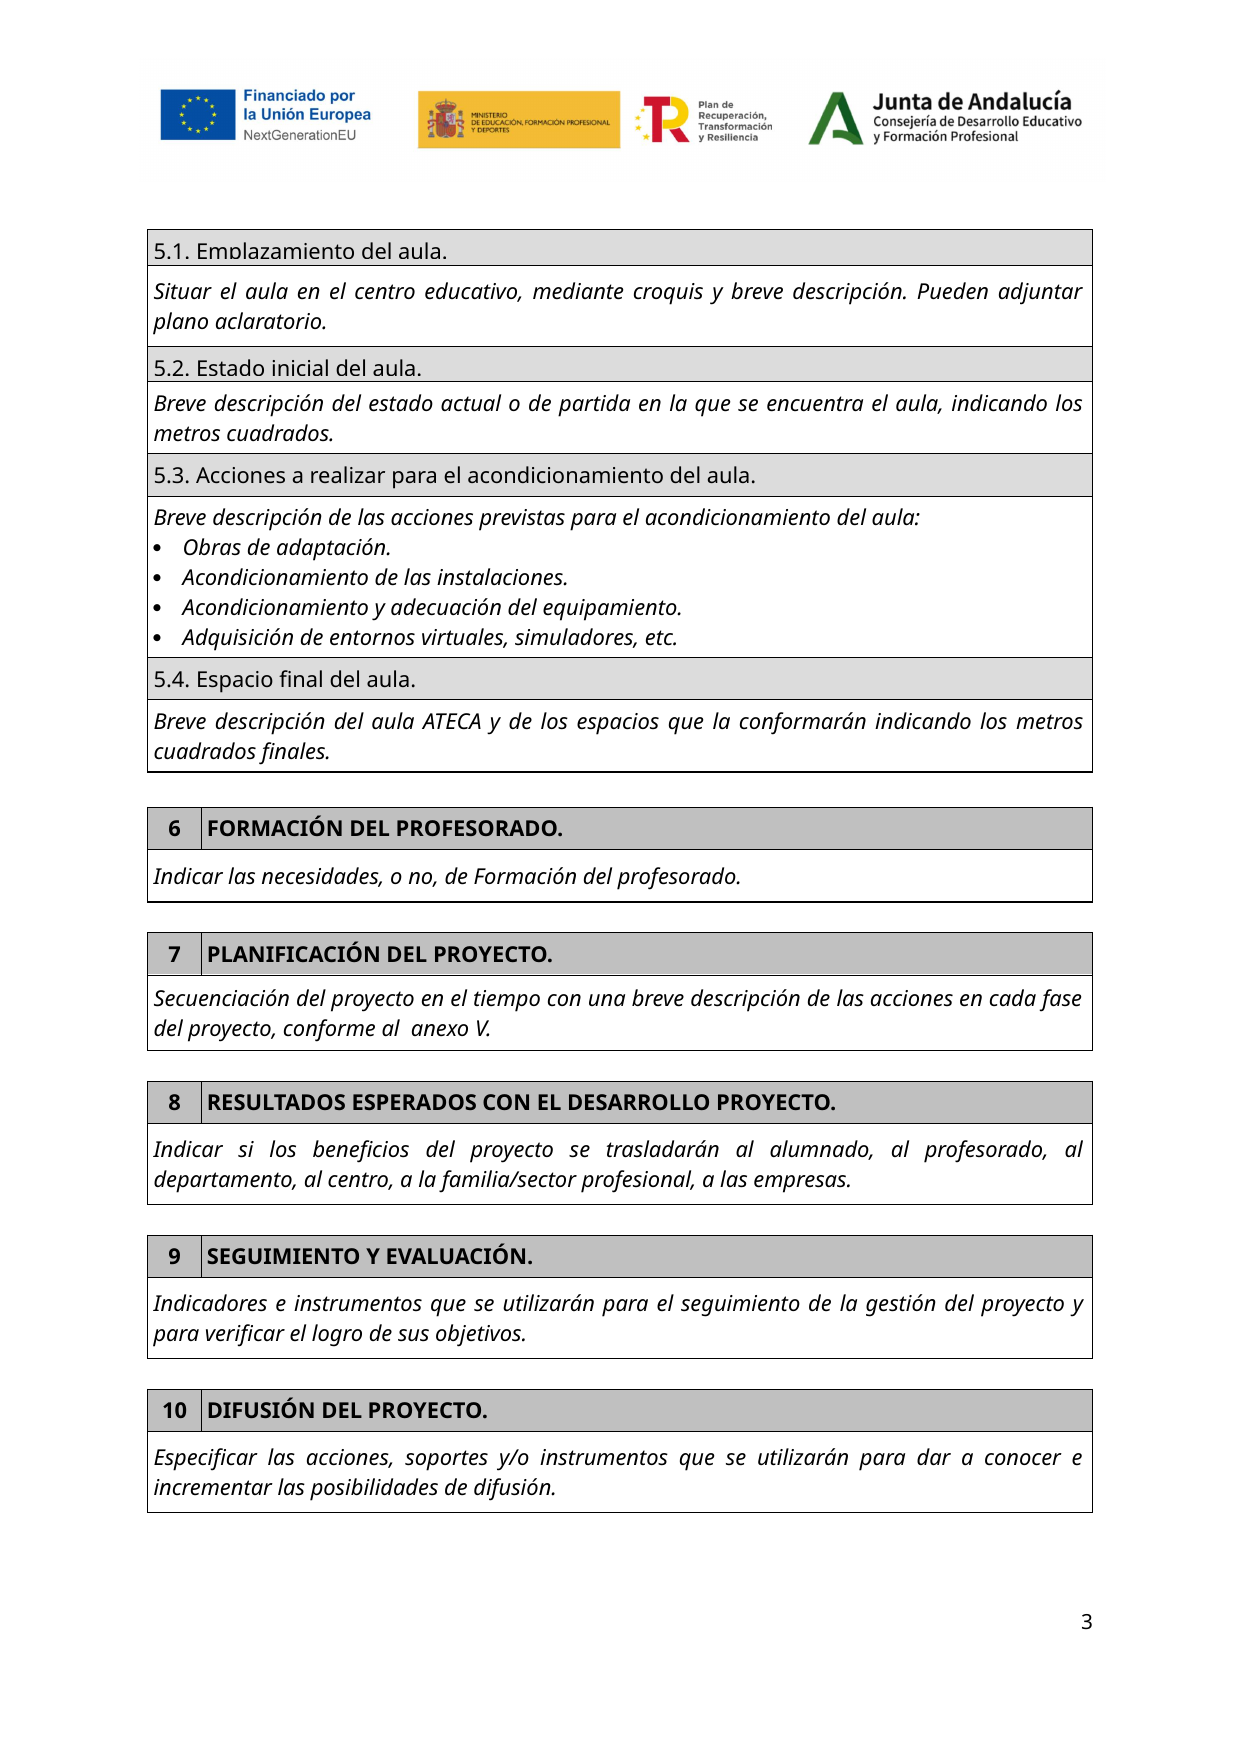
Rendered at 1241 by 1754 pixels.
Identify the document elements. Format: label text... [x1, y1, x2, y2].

table_cell Indicar si los beneficios del proyecto se trasladarán al alumnado, al profesorado, al departamento, al centro, a la familia/sector profesional, a las empresas. [148, 1124, 1092, 1204]
table_header SEGUIMIENTO Y EVALUACIÓN. [202, 1236, 1092, 1277]
table_cell Breve descripción del aula ATECA y de los espacios que la conformarán indicando los metros cuadrados finales. [148, 700, 1092, 771]
table_header FORMACIÓN DEL PROFESORADO. [202, 808, 1092, 849]
picture [138, 58, 1107, 182]
table_cell Breve descripción del estado actual o de partida en la que se encuentra el aula, indicando los metros cuadrados. [148, 382, 1092, 453]
table_header RESULTADOS ESPERADOS CON EL DESARROLLO PROYECTO. [202, 1082, 1092, 1123]
table_cell 5.1. Emplazamiento del aula. [148, 230, 1092, 265]
table_cell Situar el aula en el centro educativo, mediante croquis y breve descripción. Pueden adjuntar plano aclaratorio. [148, 266, 1092, 346]
table_cell Secuenciación del proyecto en el tiempo con una breve descripción de las acciones en cada fase del proyecto, conforme al anexo V. [148, 976, 1092, 1050]
table_header PLANIFICACIÓN DEL PROYECTO. [202, 933, 1092, 974]
table_header 8 [148, 1082, 201, 1123]
table_cell Indicadores e instrumentos que se utilizarán para el seguimiento de la gestión del proyecto y para verificar el logro de sus objetivos. [148, 1278, 1092, 1358]
table_header 9 [148, 1236, 201, 1277]
table_header 7 [148, 933, 201, 974]
table_cell Especificar las acciones, soportes y/o instrumentos que se utilizarán para dar a conocer e incrementar las posibilidades de difusión. [148, 1432, 1092, 1512]
table_header 10 [148, 1390, 201, 1431]
table_cell 5.2. Estado inicial del aula. [148, 347, 1092, 381]
table_cell Breve descripción de las acciones previstas para el acondicionamiento del aula: Obras de adaptación. Acondicionamiento de las instalaciones. Acondicionamiento y adecuación del equipamiento. Adquisición de entornos virtuales, simuladores, etc. [148, 497, 1092, 657]
table_cell 5.3. Acciones a realizar para el acondicionamiento del aula. [148, 454, 1092, 496]
table_header DIFUSIÓN DEL PROYECTO. [202, 1390, 1092, 1431]
table_cell Indicar las necesidades, o no, de Formación del profesorado. [148, 850, 1092, 901]
table_header 6 [148, 808, 201, 849]
table_cell 5.4. Espacio final del aula. [148, 658, 1092, 699]
